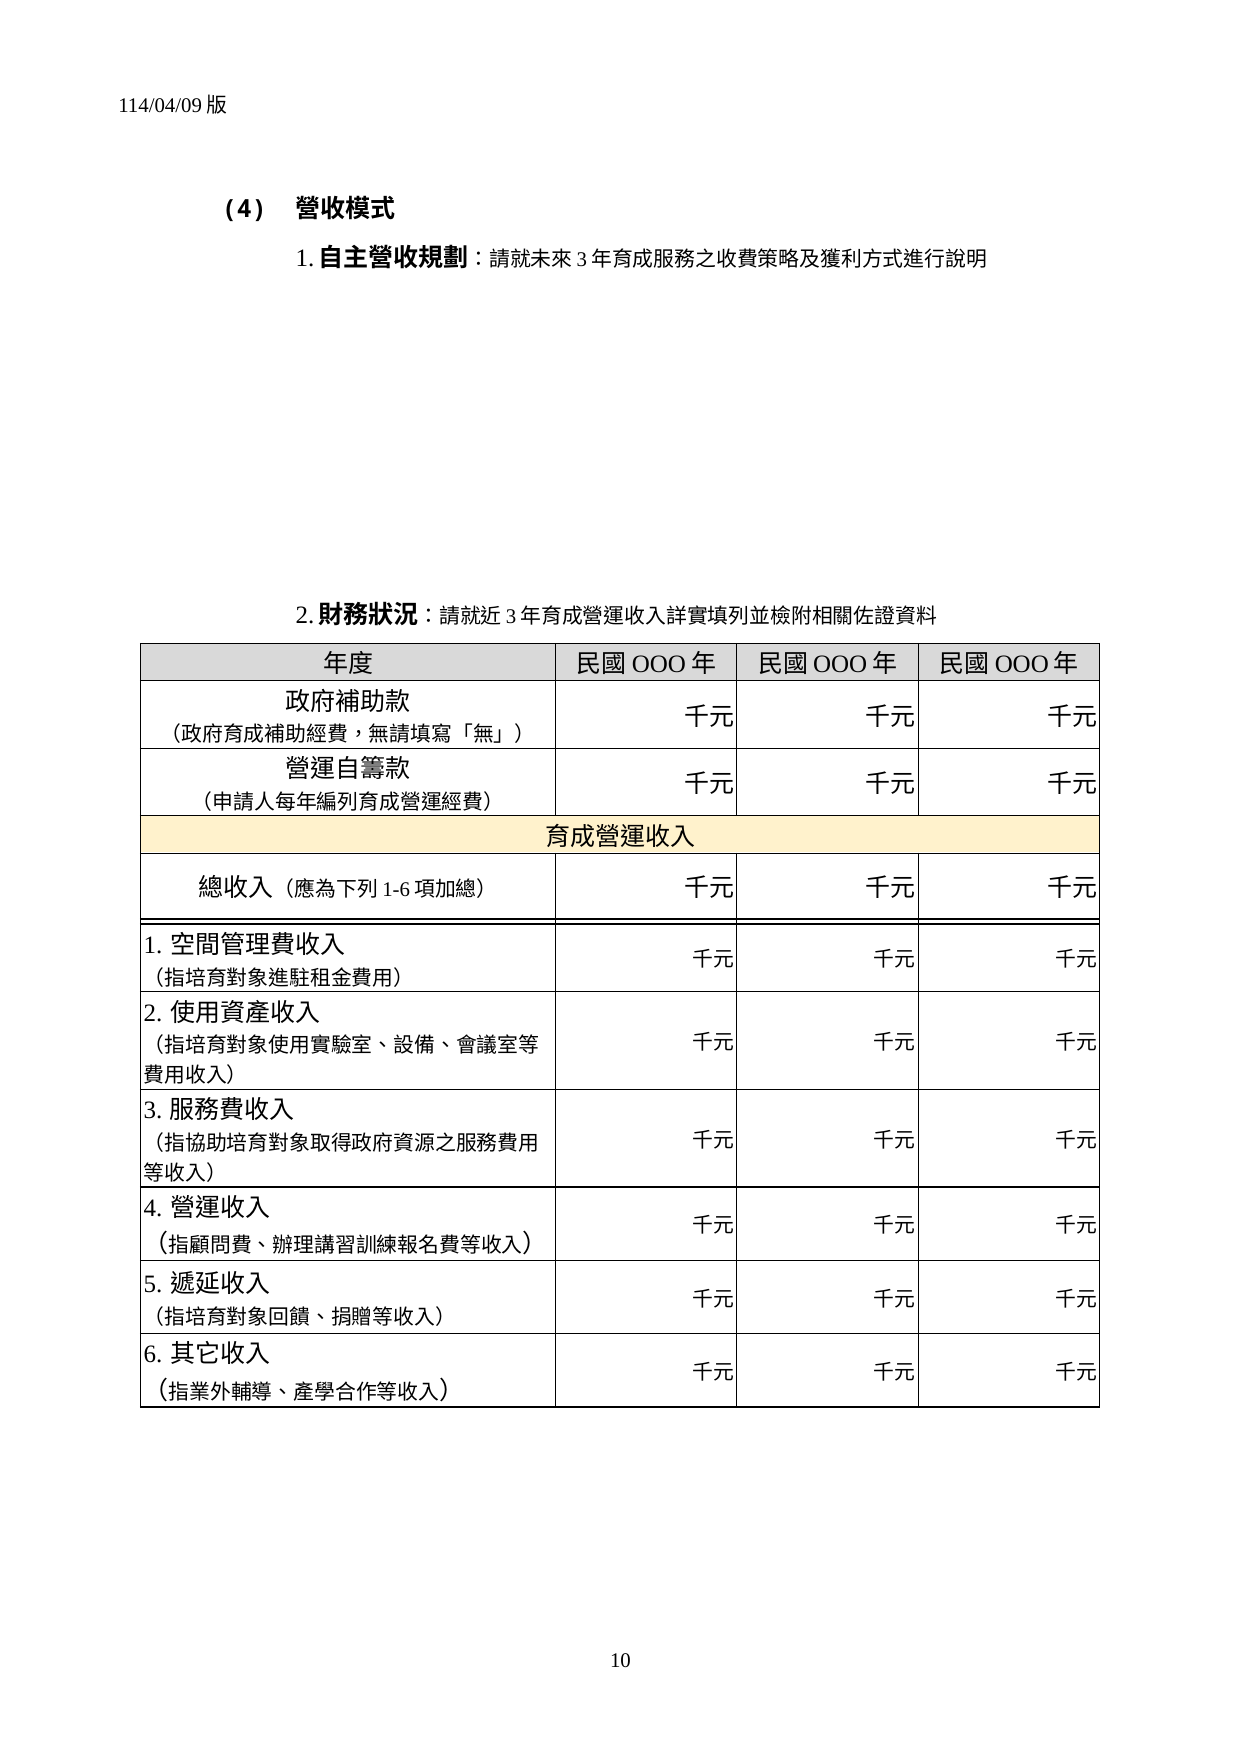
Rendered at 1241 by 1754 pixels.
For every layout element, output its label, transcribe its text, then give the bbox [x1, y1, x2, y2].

table_cell 千元 [556, 749, 736, 815]
table_cell 千元 [556, 925, 736, 991]
list 營收模式 [222, 189, 1122, 225]
table_cell 使用資產收入 （指培育對象使用實驗室、設備、會議室等費用收入） [141, 992, 555, 1089]
list 自主營收規劃：請就未來3年育成服務之收費策略及獲利方式進行說明 [168, 237, 1122, 274]
table_cell 千元 [556, 681, 736, 748]
table_cell 空間管理費收入 （指培育對象進駐租金費用） [141, 925, 555, 991]
list 財務狀況：請就近3年育成營運收入詳實填列並檢附相關佐證資料 [168, 594, 1122, 630]
table_cell 政府補助款 （政府育成補助經費，無請填寫「無」） [141, 681, 555, 748]
table_cell 其它收入 （指業外輔導、產學合作等收入） [141, 1334, 555, 1406]
table_cell 千元 [737, 925, 918, 991]
table_cell 千元 [737, 992, 918, 1089]
table_cell 千元 [737, 1090, 918, 1186]
table_cell 千元 [919, 681, 1099, 748]
table_cell 千元 [556, 1334, 736, 1406]
table_header 民國OOO年 [919, 644, 1099, 680]
table_cell 營運自籌款 （申請人每年編列育成營運經費） [141, 749, 555, 815]
table_cell 千元 [919, 1261, 1099, 1333]
table_header 民國OOO年 [737, 644, 918, 680]
table_cell 千元 [919, 1090, 1099, 1186]
table_cell 千元 [737, 854, 918, 918]
table_cell 千元 [919, 854, 1099, 918]
table_cell 千元 [919, 992, 1099, 1089]
table_cell 千元 [556, 1090, 736, 1186]
table_header 年度 [141, 644, 555, 680]
table_header 民國OOO年 [556, 644, 736, 680]
table_cell 千元 [737, 1334, 918, 1406]
table_cell 千元 [737, 1188, 918, 1260]
table_cell 千元 [919, 1188, 1099, 1260]
table_cell 千元 [556, 1261, 736, 1333]
table_cell 千元 [919, 925, 1099, 991]
table_cell 千元 [919, 1334, 1099, 1406]
table_cell 遞延收入 （指培育對象回饋、捐贈等收入） [141, 1261, 555, 1333]
table_cell 千元 [556, 1188, 736, 1260]
table_cell 育成營運收入 [141, 816, 1099, 852]
table_cell 服務費收入 （指協助培育對象取得政府資源之服務費用等收入） [141, 1090, 555, 1186]
table_cell 千元 [556, 992, 736, 1089]
table_cell 千元 [919, 749, 1099, 815]
table_cell 千元 [737, 681, 918, 748]
table_cell 總收入（應為下列1-6項加總） [141, 854, 555, 918]
table_cell 千元 [737, 749, 918, 815]
table_cell 營運收入 （指顧問費、辦理講習訓練報名費等收入） [141, 1188, 555, 1260]
table_cell 千元 [556, 854, 736, 918]
table_cell 千元 [737, 1261, 918, 1333]
